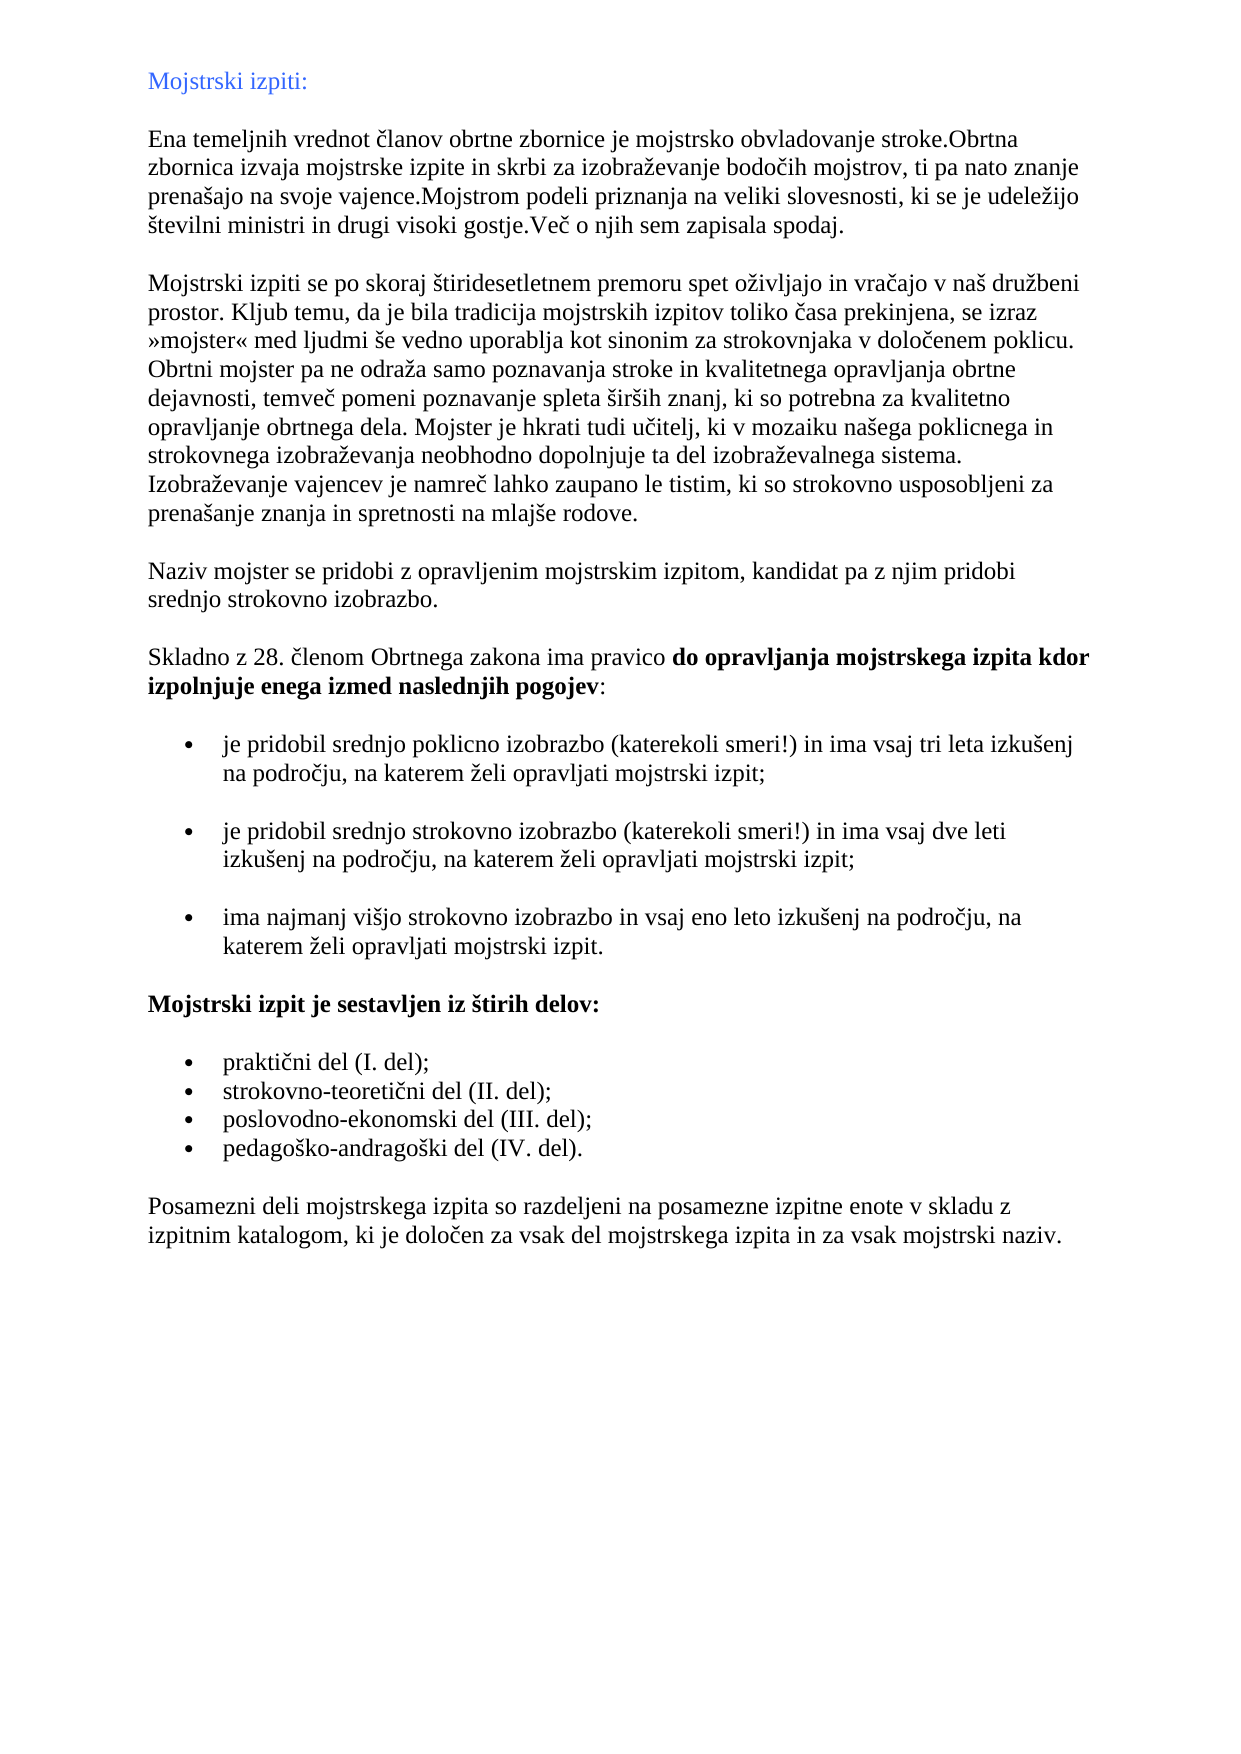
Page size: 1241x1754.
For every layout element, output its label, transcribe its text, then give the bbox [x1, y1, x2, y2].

list je pridobil srednjo poklicno izobrazbo (katerekoli smeri!) in ima vsaj tri leta izkušenj na področju, na katerem želi opravljati mojstrski izpit; [185, 729, 1093, 787]
text Mojstrski izpiti se po skoraj štiridesetletnem premoru spet oživljajo in vračajo v naš družbeni prostor. Kljub temu, da je bila tradicija mojstrskih izpitov toliko časa prekinjena, se izraz »mojster« med ljudmi še vedno uporablja kot sinonim za strokovnjaka v določenem poklicu. Obrtni mojster pa ne odraža samo poznavanja stroke in kvalitetnega opravljanja obrtne dejavnosti, temveč pomeni poznavanje spleta širših znanj, ki so potrebna za kvalitetno opravljanje obrtnega dela. Mojster je hkrati tudi učitelj, ki v mozaiku našega poklicnega in strokovnega izobraževanja neobhodno dopolnjuje ta del izobraževalnega sistema. Izobraževanje vajencev je namreč lahko zaupano le tistim, ki so strokovno usposobljeni za prenašanje znanja in spretnosti na mlajše rodove. [148, 268, 1093, 527]
list strokovno-teoretični del (II. del); [185, 1076, 1093, 1104]
list ima najmanj višjo strokovno izobrazbo in vsaj eno leto izkušenj na področju, na katerem želi opravljati mojstrski izpit. [185, 902, 1093, 960]
list je pridobil srednjo strokovno izobrazbo (katerekoli smeri!) in ima vsaj dve leti izkušenj na področju, na katerem želi opravljati mojstrski izpit; [185, 816, 1093, 873]
text Naziv mojster se pridobi z opravljenim mojstrskim izpitom, kandidat pa z njim pridobi srednjo strokovno izobrazbo. [148, 556, 1093, 613]
list poslovodno-ekonomski del (III. del); [185, 1104, 1093, 1133]
text Posamezni deli mojstrskega izpita so razdeljeni na posamezne izpitne enote v skladu z izpitnim katalogom, ki je določen za vsak del mojstrskega izpita in za vsak mojstrski naziv. [148, 1191, 1093, 1249]
text Skladno z 28. členom Obrtnega zakona ima pravico do opravljanja mojstrskega izpita kdor izpolnjuje enega izmed naslednjih pogojev: [148, 642, 1093, 700]
text Mojstrski izpit je sestavljen iz štirih delov: [148, 989, 1093, 1018]
list praktični del (I. del); [185, 1047, 1093, 1076]
text Mojstrski izpiti: [148, 66, 1093, 95]
list pedagoško-andragoški del (IV. del). [185, 1133, 1093, 1162]
text Ena temeljnih vrednot članov obrtne zbornice je mojstrsko obvladovanje stroke.Obrtna zbornica izvaja mojstrske izpite in skrbi za izobraževanje bodočih mojstrov, ti pa nato znanje prenašajo na svoje vajence.Mojstrom podeli priznanja na veliki slovesnosti, ki se je udeležijo številni ministri in drugi visoki gostje.Več o njih sem zapisala spodaj. [148, 124, 1093, 239]
